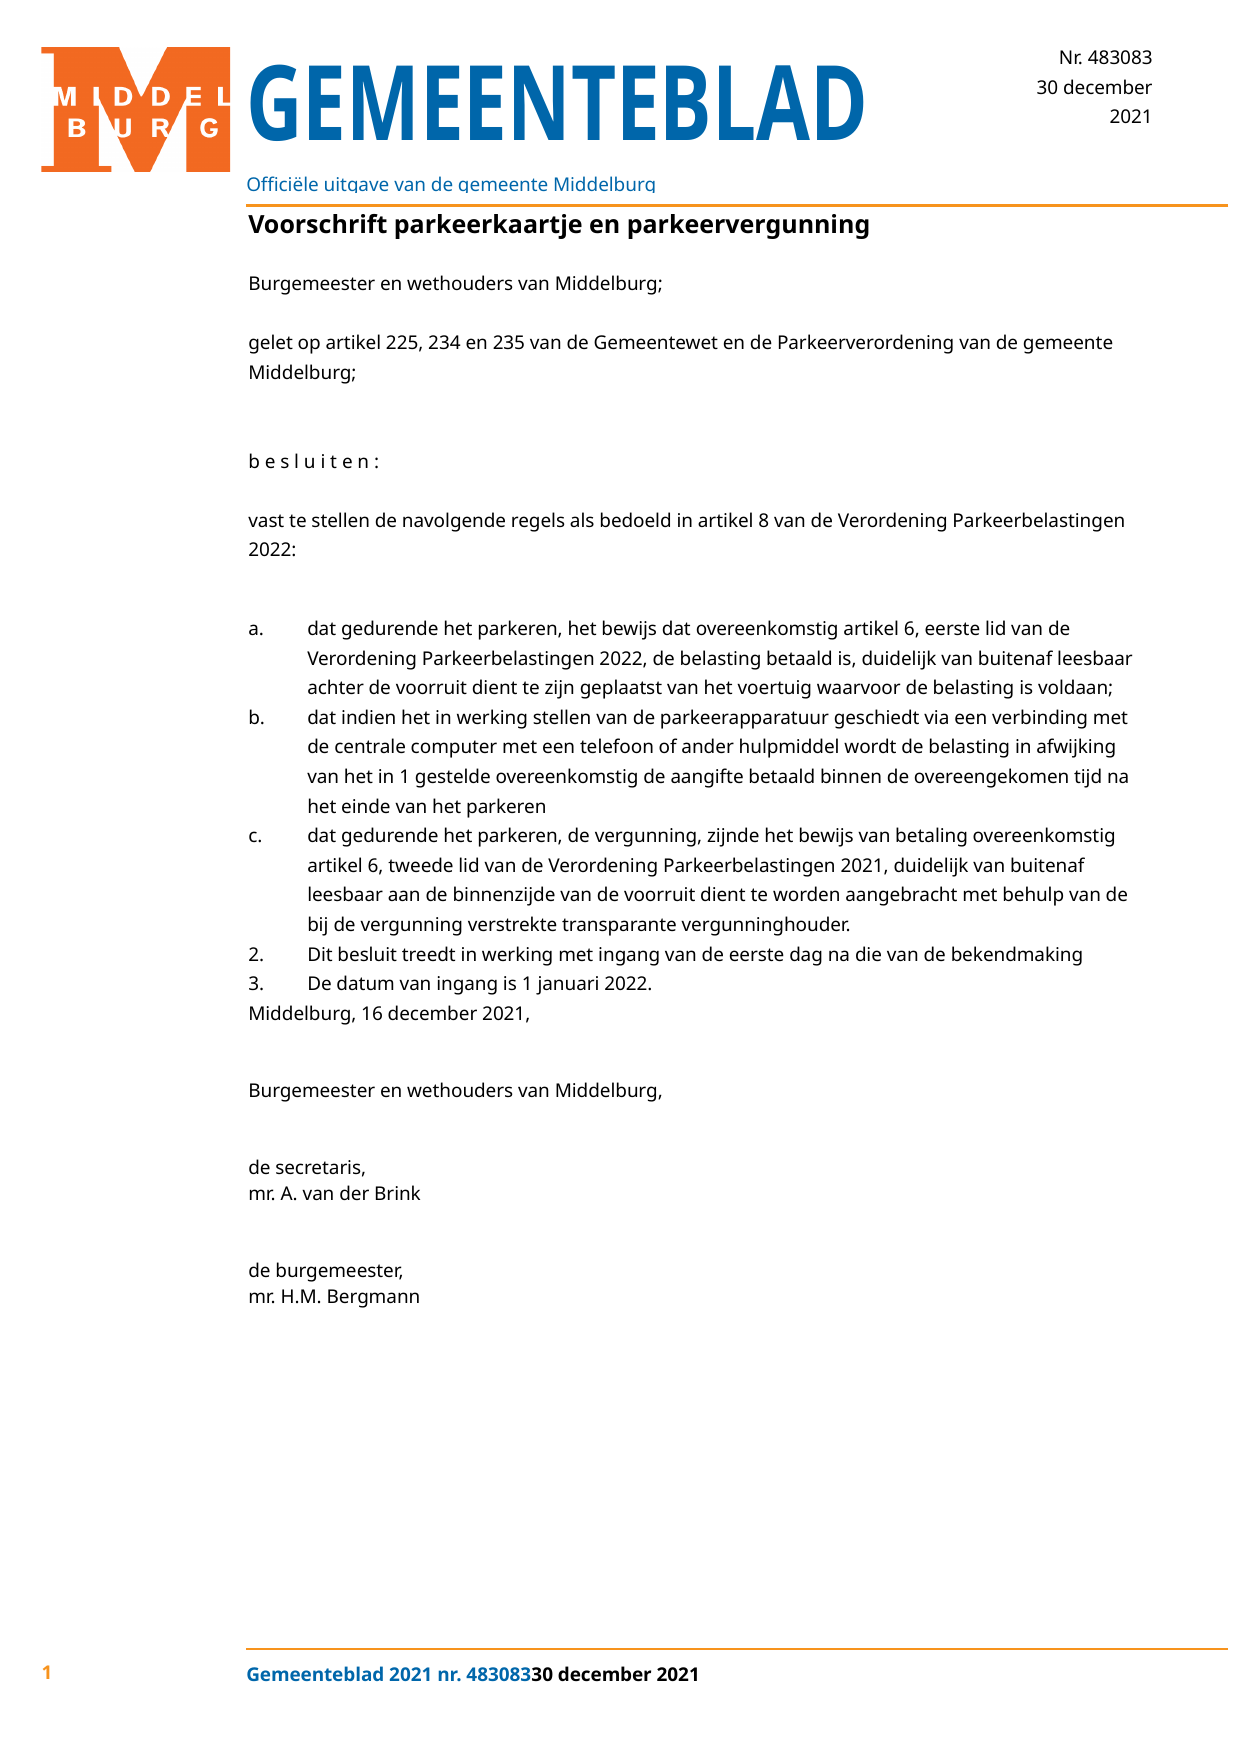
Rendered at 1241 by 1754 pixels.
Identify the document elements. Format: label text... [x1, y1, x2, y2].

text Burgemeester en wethouders van Middelburg, [248, 1077, 1152, 1103]
text vast te stellen de navolgende regels als bedoeld in artikel 8 van de Verordening Parkeerbelastingen 2022: [248, 507, 1152, 562]
picture [41, 47, 231, 172]
list dat gedurende het parkeren, de vergunning, zijnde het bewijs van betaling overeenkomstig artikel 6, tweede lid van de Verordening Parkeerbelastingen 2021, duidelijk van buitenaf leesbaar aan de binnenzijde van de voorruit dient te worden aangebracht met behulp van de bij de vergunning verstrekte transparante vergunninghouder. [248, 822, 1152, 937]
text Middelburg, 16 december 2021, [248, 1000, 1152, 1026]
text mr. H.M. Bergmann [248, 1283, 1152, 1309]
text de burgemeester, [248, 1257, 1152, 1283]
list Dit besluit treedt in werking met ingang van de eerste dag na die van de bekendmaking [248, 941, 1152, 967]
list De datum van ingang is 1 januari 2022. [248, 970, 1152, 996]
list dat gedurende het parkeren, het bewijs dat overeenkomstig artikel 6, eerste lid van de Verordening Parkeerbelastingen 2022, de belasting betaald is, duidelijk van buitenaf leesbaar achter de voorruit dient te zijn geplaatst van het voertuig waarvoor de belasting is voldaan; [248, 615, 1152, 700]
text Burgemeester en wethouders van Middelburg; [248, 270, 1152, 296]
text Voorschrift parkeerkaartje en parkeervergunning [248, 207, 1152, 241]
text gelet op artikel 225, 234 en 235 van de Gemeentewet en de Parkeerverordening van de gemeente Middelburg; [248, 329, 1152, 385]
text mr. A. van der Brink [248, 1180, 1152, 1206]
text de secretaris, [248, 1154, 1152, 1180]
text b e s l u i t e n : [248, 448, 1152, 473]
list dat indien het in werking stellen van de parkeerapparatuur geschiedt via een verbinding met de centrale computer met een telefoon of ander hulpmiddel wordt de belasting in afwijking van het in 1 gestelde overeenkomstig de aangifte betaald binnen de overeengekomen tijd na het einde van het parkeren [248, 704, 1152, 819]
